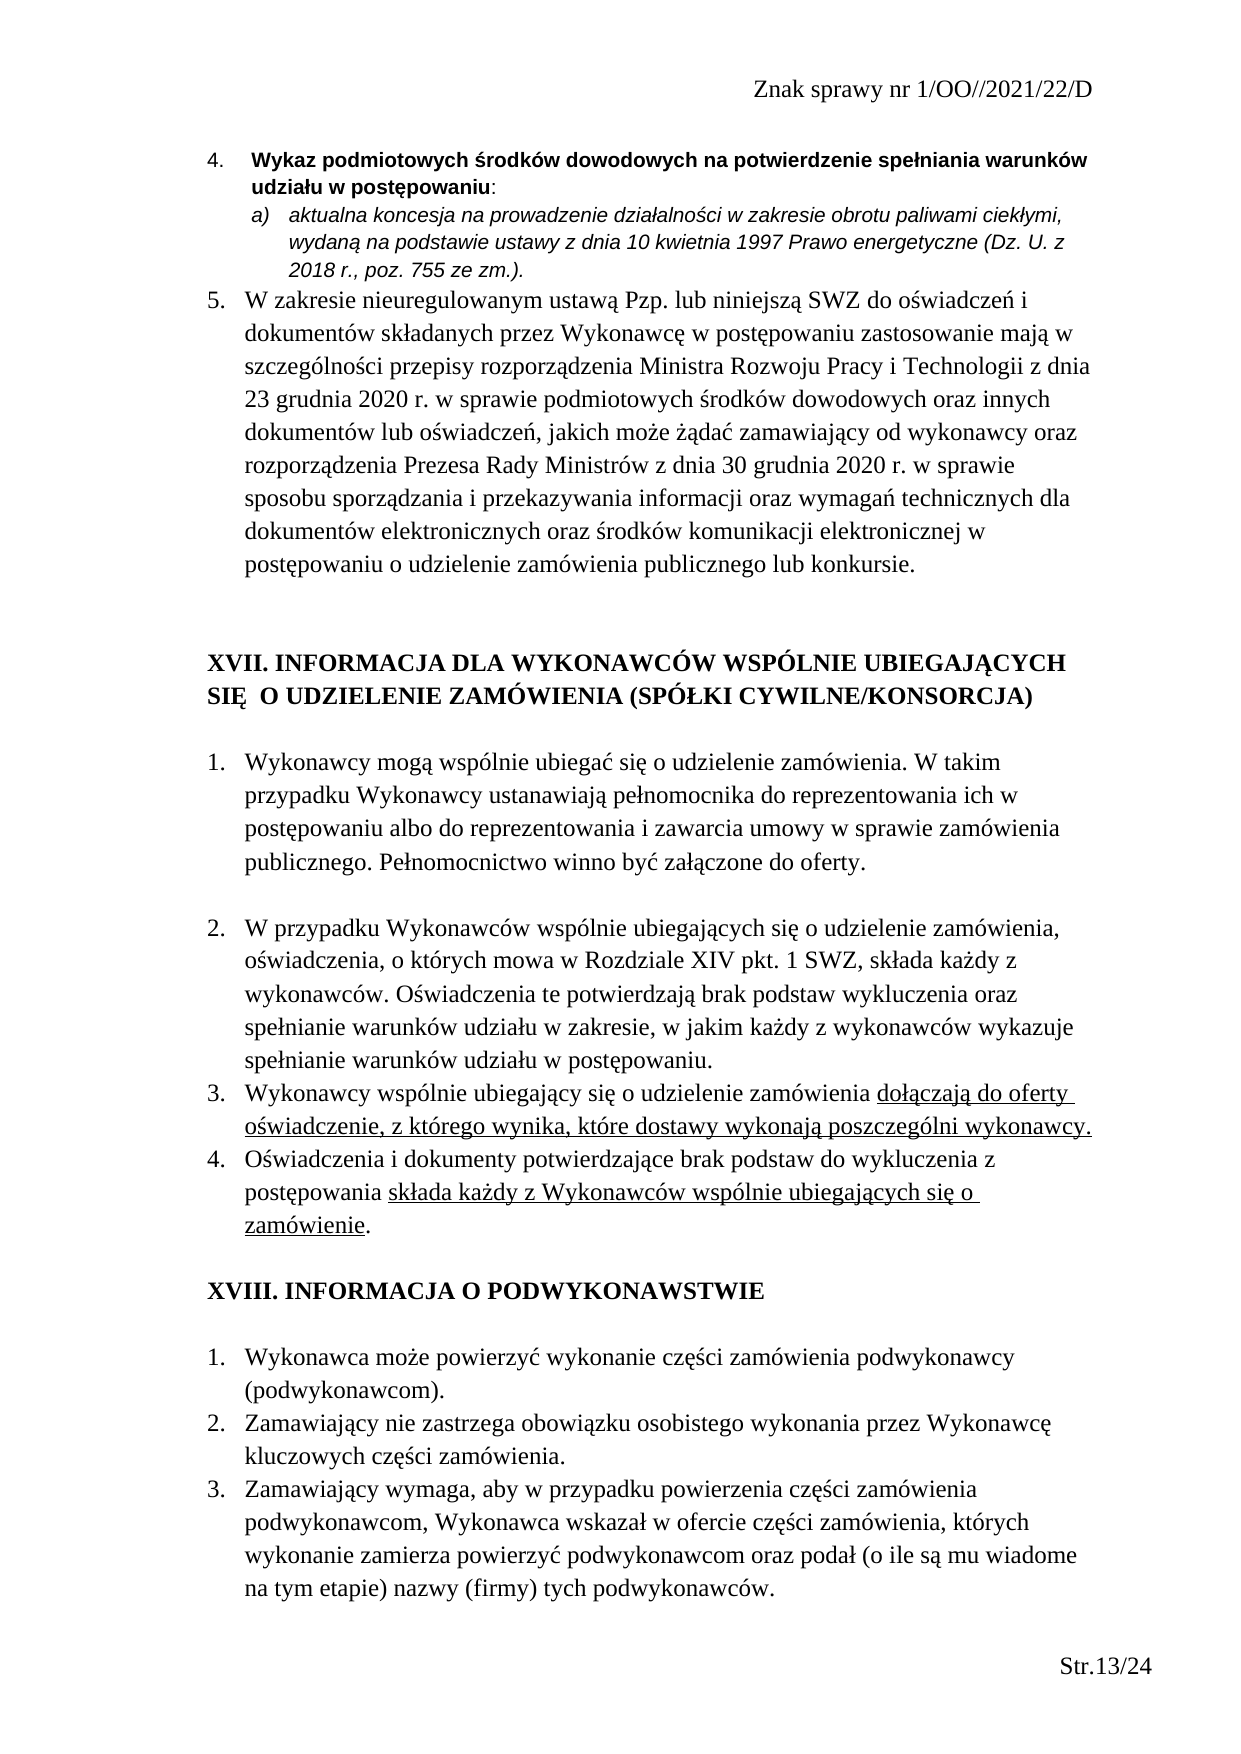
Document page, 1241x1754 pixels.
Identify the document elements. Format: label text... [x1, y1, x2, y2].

text XVIII. INFORMACJA O PODWYKONAWSTWIE [207, 1276, 1092, 1304]
list Wykaz podmiotowych środków dowodowych na potwierdzenie spełniania warunków udziału w postępowaniu: [207, 148, 1092, 199]
list Zamawiający nie zastrzega obowiązku osobistego wykonania przez Wykonawcę kluczowych części zamówienia. [207, 1408, 1092, 1470]
list W zakresie nieuregulowanym ustawą Pzp. lub niniejszą SWZ do oświadczeń i dokumentów składanych przez Wykonawcę w postępowaniu zastosowanie mają w szczególności przepisy rozporządzenia Ministra Rozwoju Pracy i Technologii z dnia 23 grudnia 2020 r. w sprawie podmiotowych środków dowodowych oraz innych dokumentów lub oświadczeń, jakich może żądać zamawiający od wykonawcy oraz rozporządzenia Prezesa Rady Ministrów z dnia 30 grudnia 2020 r. w sprawie sposobu sporządzania i przekazywania informacji oraz wymagań technicznych dla dokumentów elektronicznych oraz środków komunikacji elektronicznej w postępowaniu o udzielenie zamówienia publicznego lub konkursie. [207, 285, 1092, 578]
list Wykonawcy mogą wspólnie ubiegać się o udzielenie zamówienia. W takim przypadku Wykonawcy ustanawiają pełnomocnika do reprezentowania ich w postępowaniu albo do reprezentowania i zawarcia umowy w sprawie zamówienia publicznego. Pełnomocnictwo winno być załączone do oferty. [207, 747, 1092, 875]
list Wykonawca może powierzyć wykonanie części zamówienia podwykonawcy (podwykonawcom). [207, 1342, 1092, 1404]
list Zamawiający wymaga, aby w przypadku powierzenia części zamówienia podwykonawcom, Wykonawca wskazał w ofercie części zamówienia, których wykonanie zamierza powierzyć podwykonawcom oraz podał (o ile są mu wiadome na tym etapie) nazwy (firmy) tych podwykonawców. [207, 1474, 1092, 1602]
list aktualna koncesja na prowadzenie działalności w zakresie obrotu paliwami ciekłymi, wydaną na podstawie ustawy z dnia 10 kwietnia 1997 Prawo energetyczne (Dz. U. z 2018 r., poz. 755 ze zm.). [251, 203, 1090, 282]
list Wykonawcy wspólnie ubiegający się o udzielenie zamówienia dołączają do oferty oświadczenie, z którego wynika, które dostawy wykonają poszczególni wykonawcy. [207, 1078, 1092, 1139]
list Oświadczenia i dokumenty potwierdzające brak podstaw do wykluczenia z postępowania składa każdy z Wykonawców wspólnie ubiegających się o zamówienie. [207, 1144, 1092, 1238]
text XVII. INFORMACJA DLA WYKONAWCÓW WSPÓLNIE UBIEGAJĄCYCH SIĘ O UDZIELENIE ZAMÓWIENIA (SPÓŁKI CYWILNE/KONSORCJA) [207, 648, 1092, 710]
list W przypadku Wykonawców wspólnie ubiegających się o udzielenie zamówienia, oświadczenia, o których mowa w Rozdziale XIV pkt. 1 SWZ, składa każdy z wykonawców. Oświadczenia te potwierdzają brak podstaw wykluczenia oraz spełnianie warunków udziału w zakresie, w jakim każdy z wykonawców wykazuje spełnianie warunków udziału w postępowaniu. [207, 913, 1092, 1073]
